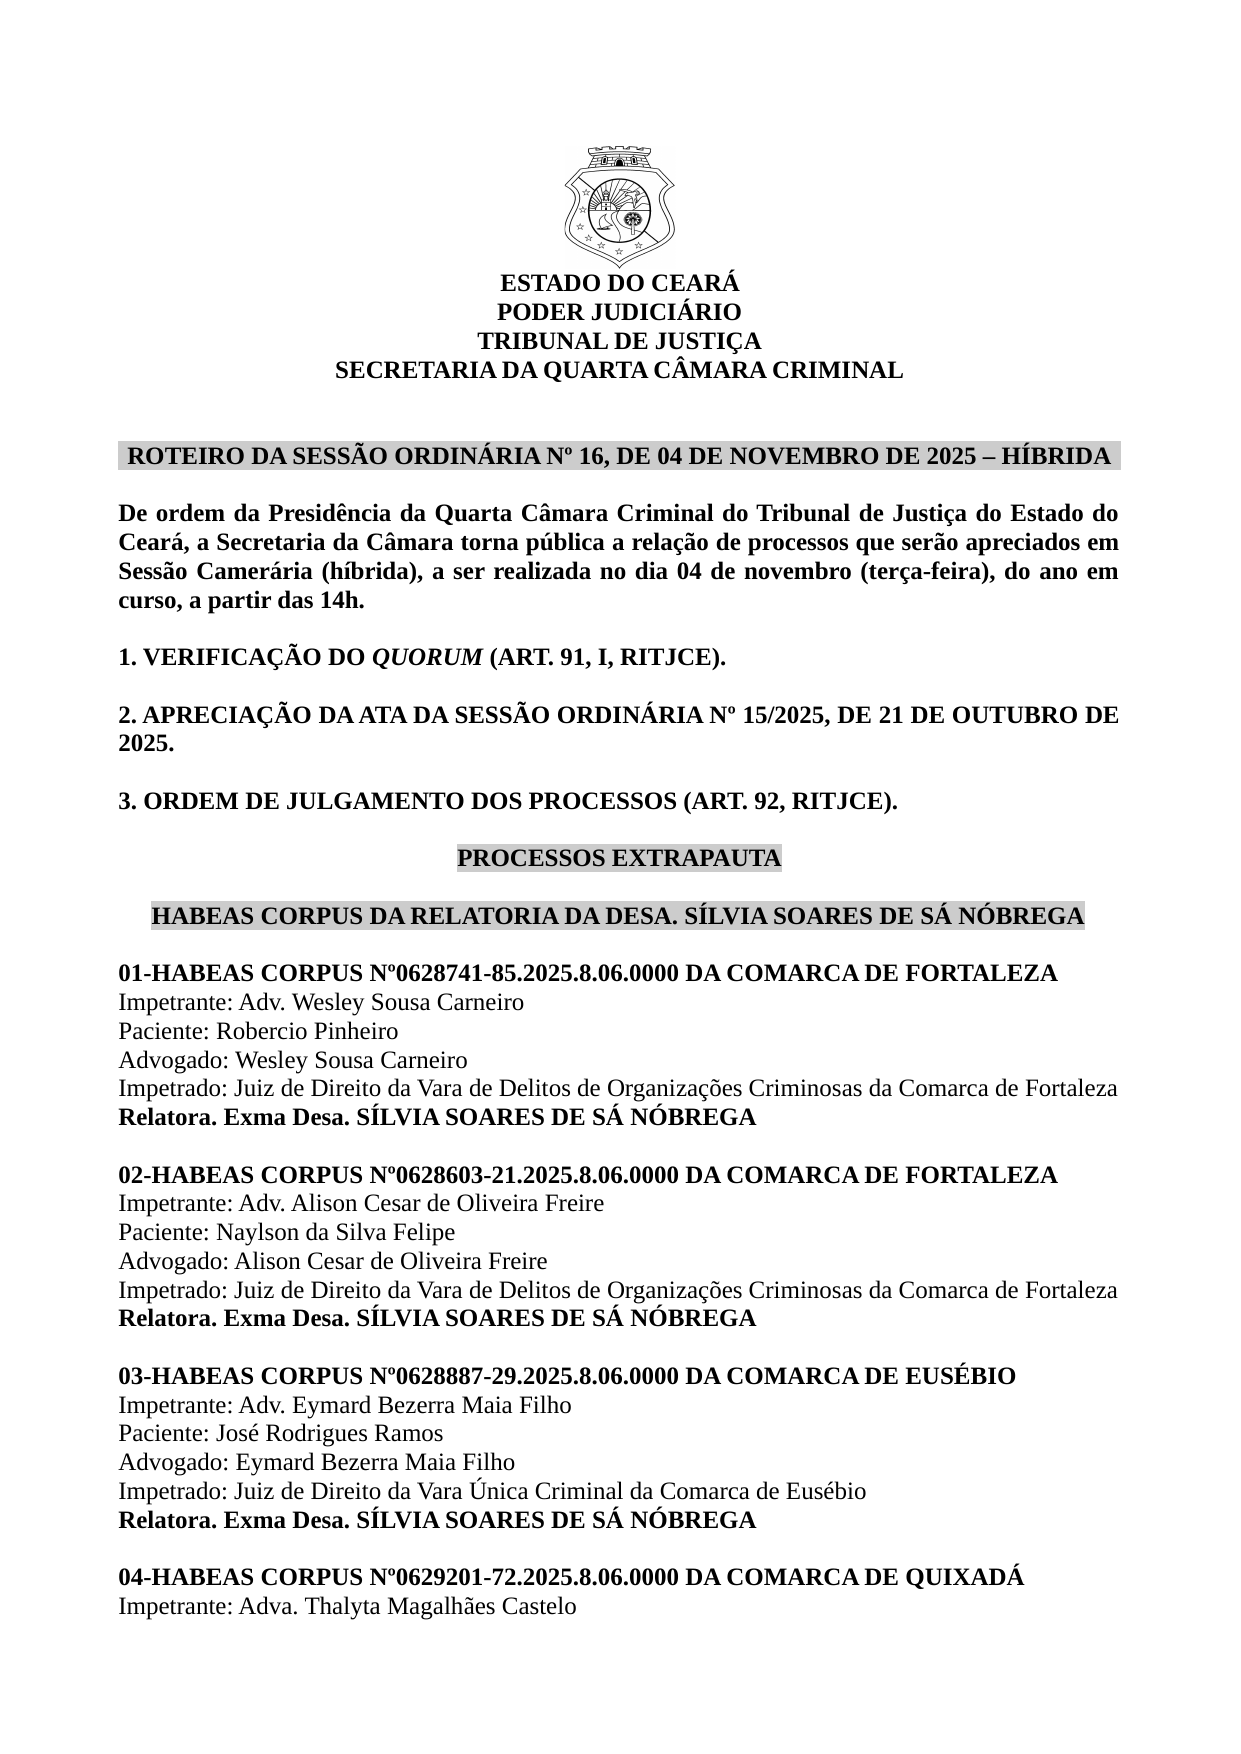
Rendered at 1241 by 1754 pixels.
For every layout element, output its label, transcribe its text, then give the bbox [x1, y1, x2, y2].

text 04-HABEAS CORPUS Nº0629201-72.2025.8.06.0000 DA COMARCA DE QUIXADÁ [118, 1562, 1122, 1591]
text 03-HABEAS CORPUS Nº0628887-29.2025.8.06.0000 DA COMARCA DE EUSÉBIO [118, 1361, 1122, 1390]
text Impetrado: Juiz de Direito da Vara Única Criminal da Comarca de Eusébio [118, 1476, 1122, 1505]
text 3. ORDEM DE JULGAMENTO DOS PROCESSOS (ART. 92, RITJCE). [118, 786, 1121, 815]
text Impetrante: Adva. Thalyta Magalhães Castelo [118, 1591, 1122, 1620]
text Advogado: Wesley Sousa Carneiro [118, 1045, 1122, 1073]
text Paciente: Naylson da Silva Felipe [118, 1217, 1122, 1246]
text PODER JUDICIÁRIO [118, 297, 1121, 326]
list Relatora. Exma Desa. SÍLVIA SOARES DE SÁ NÓBREGA [118, 1303, 1122, 1332]
text Paciente: Robercio Pinheiro [118, 1016, 1122, 1045]
text Relatora. Exma Desa. SÍLVIA SOARES DE SÁ NÓBREGA [118, 1505, 1122, 1533]
list Impetrante: Adv. Alison Cesar de Oliveira Freire [118, 1188, 1122, 1217]
text ROTEIRO DA SESSÃO ORDINÁRIA Nº 16, DE 04 DE NOVEMBRO DE 2025 – HÍBRIDA [118, 441, 1121, 470]
text Advogado: Eymard Bezerra Maia Filho [118, 1447, 1122, 1476]
text SECRETARIA DA QUARTA CÂMARA CRIMINAL [118, 355, 1121, 383]
text Impetrante: Adv. Eymard Bezerra Maia Filho [118, 1390, 1122, 1418]
list 02-HABEAS CORPUS Nº0628603-21.2025.8.06.0000 DA COMARCA DE FORTALEZA [118, 1160, 1122, 1188]
text Advogado: Alison Cesar de Oliveira Freire [118, 1246, 1122, 1275]
text PROCESSOS EXTRAPAUTA [118, 843, 1121, 872]
picture [564, 146, 676, 269]
text Paciente: José Rodrigues Ramos [118, 1418, 1122, 1447]
text ESTADO DO CEARÁ [118, 268, 1122, 297]
text TRIBUNAL DE JUSTIÇA [118, 326, 1121, 355]
text 01-HABEAS CORPUS Nº0628741-85.2025.8.06.0000 DA COMARCA DE FORTALEZA [118, 958, 1122, 987]
text 1. VERIFICAÇÃO DO QUORUM (ART. 91, I, RITJCE). [118, 642, 1122, 671]
text Impetrado: Juiz de Direito da Vara de Delitos de Organizações Criminosas da Comarca de Fortaleza [118, 1073, 1122, 1102]
text De ordem da Presidência da Quarta Câmara Criminal do Tribunal de Justiça do Estado do Ceará, a Secretaria da Câmara torna pública a relação de processos que serão apreciados em Sessão Camerária (híbrida), a ser realizada no dia 04 de novembro (terça-feira), do ano em curso, a partir das 14h. [118, 498, 1121, 613]
text Impetrante: Adv. Wesley Sousa Carneiro [118, 987, 1122, 1016]
text Relatora. Exma Desa. SÍLVIA SOARES DE SÁ NÓBREGA [118, 1102, 1122, 1131]
list Impetrado: Juiz de Direito da Vara de Delitos de Organizações Criminosas da Comarca de Fortaleza [118, 1275, 1122, 1303]
text 2. APRECIAÇÃO DA ATA DA SESSÃO ORDINÁRIA Nº 15/2025, DE 21 DE OUTUBRO DE 2025. [118, 700, 1121, 757]
text HABEAS CORPUS DA RELATORIA DA DESA. SÍLVIA SOARES DE SÁ NÓBREGA [114, 901, 1122, 930]
